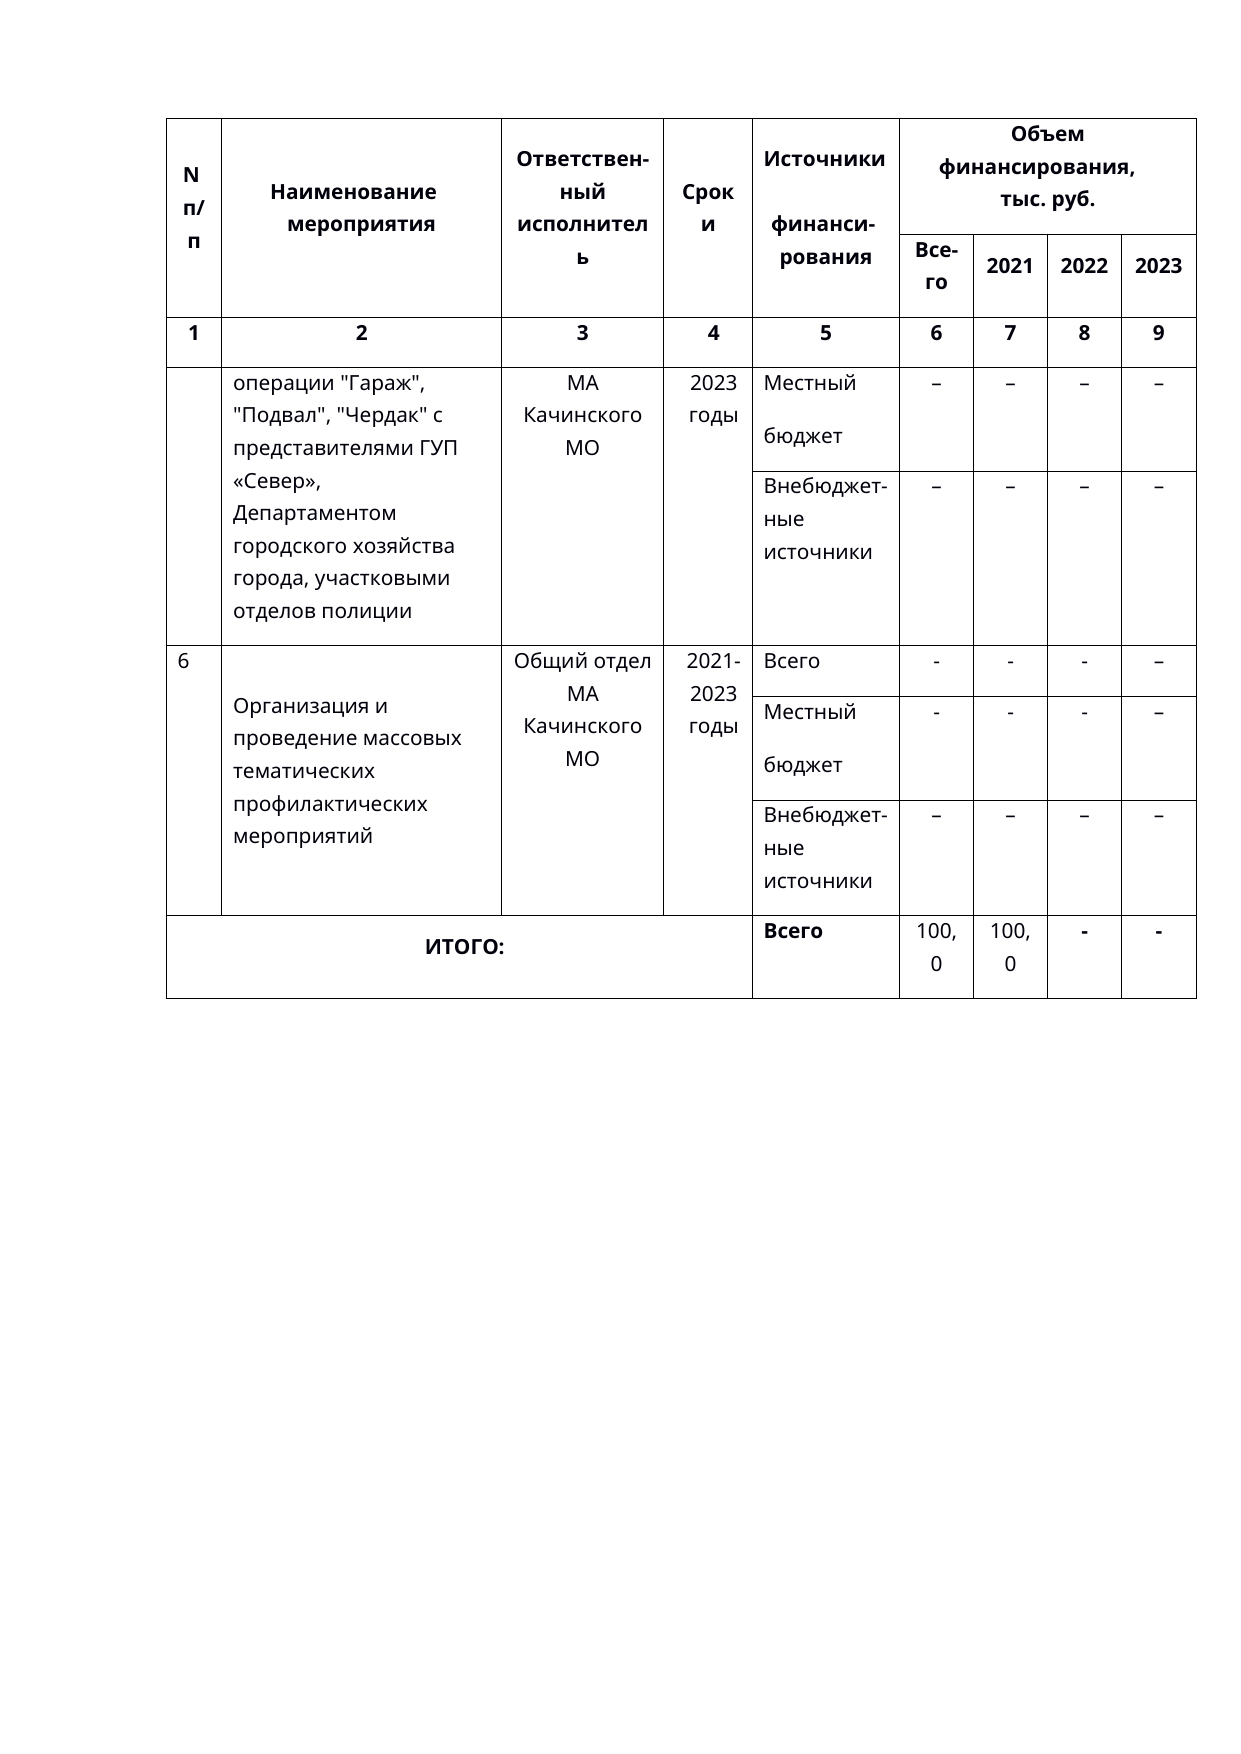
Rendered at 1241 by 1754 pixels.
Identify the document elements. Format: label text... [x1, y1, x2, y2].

table_cell Общий отдел МА Качинского МО [502, 646, 663, 915]
table_cell – [1122, 646, 1196, 696]
table_cell – [1122, 472, 1196, 645]
table_cell – [900, 472, 973, 645]
table_cell Местный бюджет [753, 697, 899, 799]
table_cell – [1048, 801, 1121, 915]
table_cell - [900, 697, 973, 799]
table_header Наименование мероприятия [222, 119, 501, 317]
table_cell - [974, 697, 1047, 799]
table_cell 7 [974, 318, 1047, 367]
table_cell Всего [753, 646, 899, 696]
table_header N п/п [167, 119, 221, 317]
table_cell - [1122, 916, 1196, 998]
table_cell 6 [167, 646, 221, 915]
table_cell Внебюджет-ные источники [753, 472, 899, 645]
table_cell - [1048, 916, 1121, 998]
table_cell Всего [753, 916, 899, 998]
table_cell – [900, 801, 973, 915]
table_cell 2 [222, 318, 501, 367]
table_cell 4 [664, 318, 752, 367]
table_cell 100,0 [974, 916, 1047, 998]
table_cell Все-го [900, 235, 973, 317]
table_cell 2023 годы [664, 368, 752, 645]
table_header Сроки [664, 119, 752, 317]
table_cell 2021-2023 годы [664, 646, 752, 915]
table_cell - [974, 646, 1047, 696]
table_header Ответствен-ный исполнитель [502, 119, 663, 317]
table_cell - [900, 646, 973, 696]
table_cell 5 [753, 318, 899, 367]
table_cell – [1048, 368, 1121, 471]
table_cell 9 [1122, 318, 1196, 367]
table_cell – [974, 801, 1047, 915]
table_cell – [900, 368, 973, 471]
table_cell – [1048, 472, 1121, 645]
table_cell операции "Гараж", "Подвал", "Чердак" с представителями ГУП «Север», Департаментом городского хозяйства города, участковыми отделов полиции [222, 368, 501, 645]
table_cell Организация и проведение массовых тематических профилактических мероприятий [222, 646, 501, 915]
table_cell 8 [1048, 318, 1121, 367]
table_cell 6 [900, 318, 973, 367]
table_cell 2021 [974, 235, 1047, 317]
table_cell - [1048, 697, 1121, 799]
table_cell 2023 [1122, 235, 1196, 317]
table_cell – [974, 472, 1047, 645]
table_cell Местный бюджет [753, 368, 899, 471]
table_cell 100,0 [900, 916, 973, 998]
table_header Источники финанси- рования [753, 119, 899, 317]
table_cell – [1122, 801, 1196, 915]
table_cell ИТОГО: [167, 916, 752, 998]
table_cell – [1122, 697, 1196, 799]
table_cell 1 [167, 318, 221, 367]
table_cell [167, 368, 221, 645]
table_cell МА Качинского МО [502, 368, 663, 645]
table_cell 2022 [1048, 235, 1121, 317]
table_cell 3 [502, 318, 663, 367]
table_cell - [1048, 646, 1121, 696]
table_header Объем финансирования, тыс. руб. [900, 119, 1196, 234]
table_cell Внебюджет-ные источники [753, 801, 899, 915]
table_cell – [1122, 368, 1196, 471]
table_cell – [974, 368, 1047, 471]
